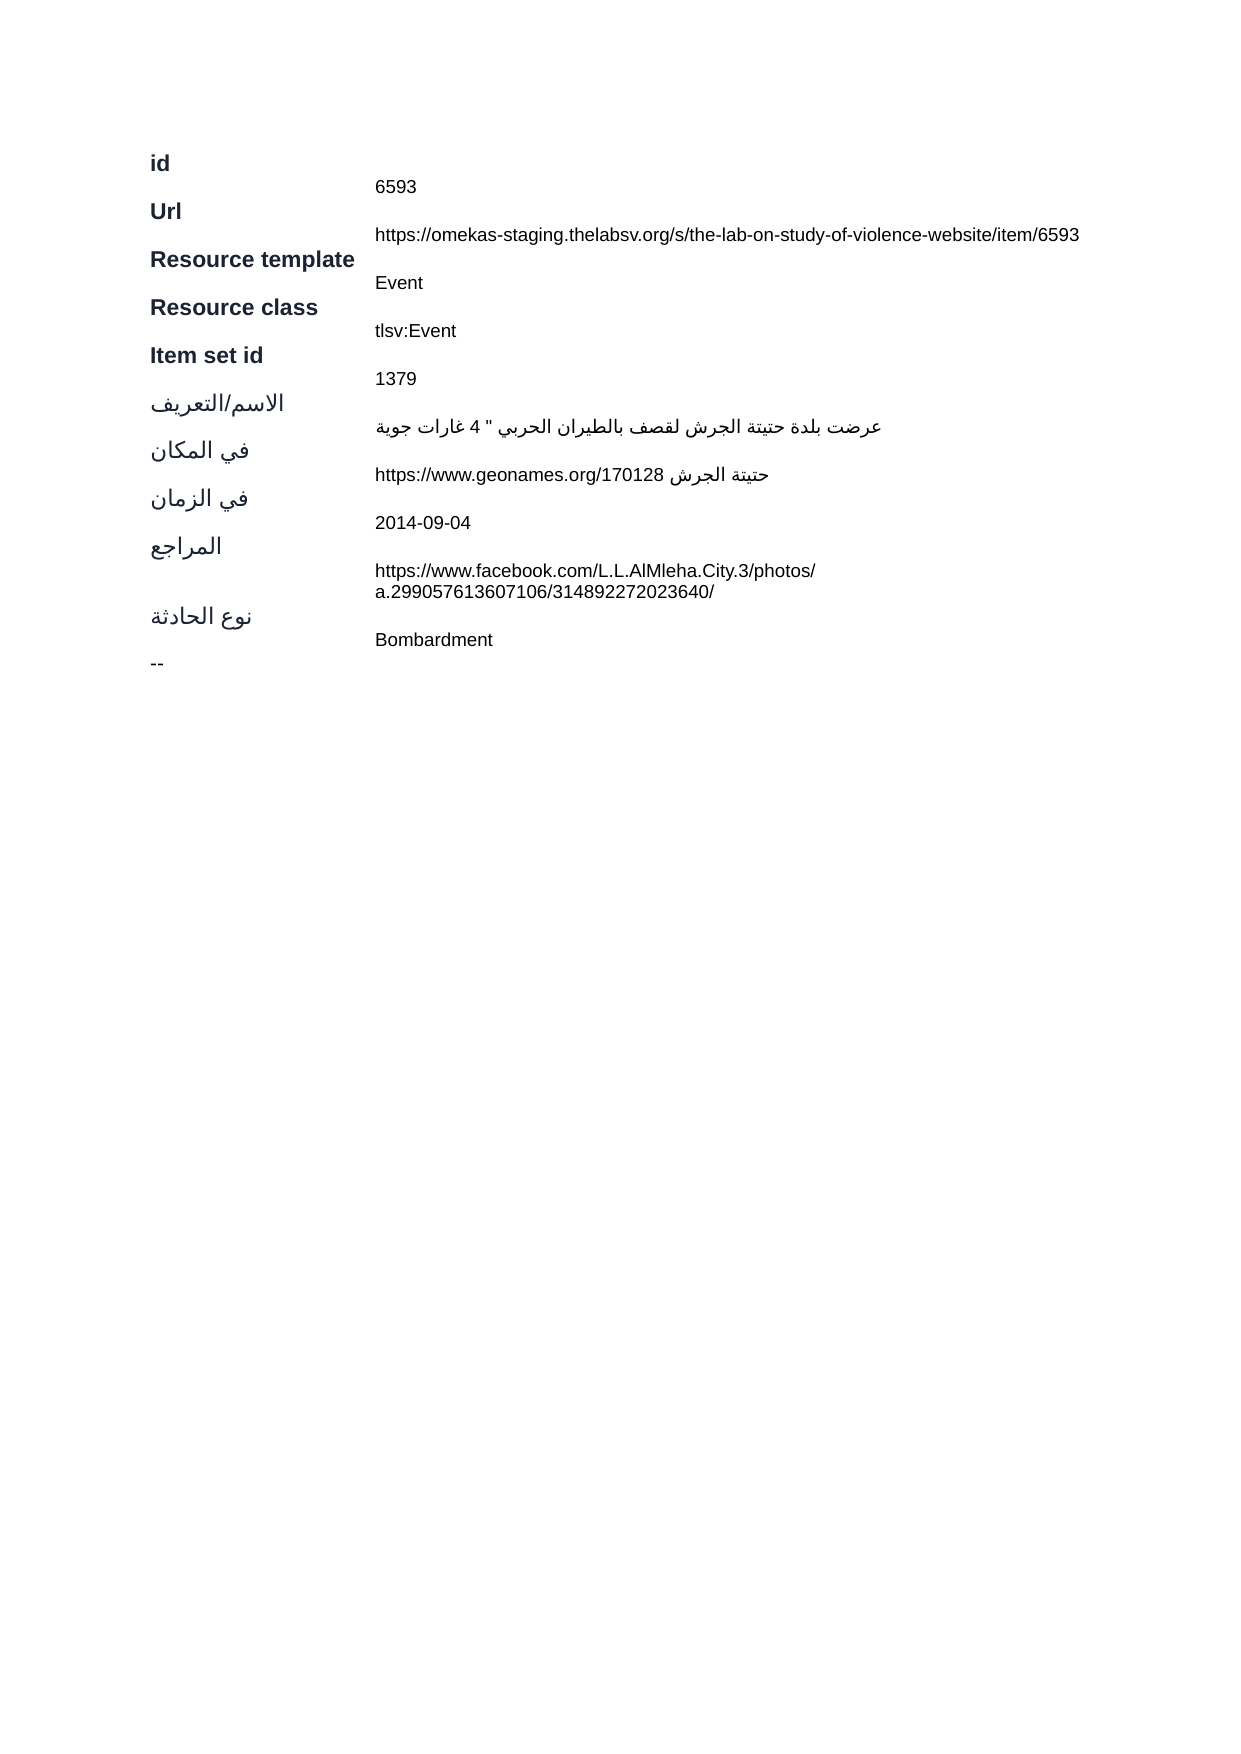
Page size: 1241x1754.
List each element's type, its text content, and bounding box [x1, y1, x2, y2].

text 2014-09-04 [375, 512, 1090, 533]
text نوع الحادثة [150, 603, 1090, 629]
text Resource class [150, 294, 1090, 320]
text Url [150, 198, 1090, 224]
text في المكان [150, 437, 1090, 464]
text https://www.facebook.com/L.L.AlMleha.City.3/photos/a.299057613607106/314892272023640/ [375, 560, 1090, 603]
text Event [375, 272, 1090, 294]
text المراجع [150, 533, 1090, 560]
text 6593 [375, 176, 1090, 198]
text id [150, 150, 1090, 176]
text عرضت بلدة حتيتة الجرش لقصف بالطيران الحربي " 4 غارات جوية [375, 416, 1090, 437]
text في الزمان [150, 485, 1090, 512]
text Bombardment [375, 629, 1090, 651]
text https://omekas-staging.thelabsv.org/s/the-lab-on-study-of-violence-website/item/6593 [375, 224, 1090, 246]
text Item set id [150, 342, 1090, 368]
text 1379 [375, 368, 1090, 389]
text الاسم/التعريف [150, 389, 1090, 416]
text tlsv:Event [375, 320, 1090, 342]
text Resource template [150, 246, 1090, 272]
text -- [150, 651, 1090, 675]
text https://www.geonames.org/170128 حتيتة الجرش [375, 464, 1090, 485]
